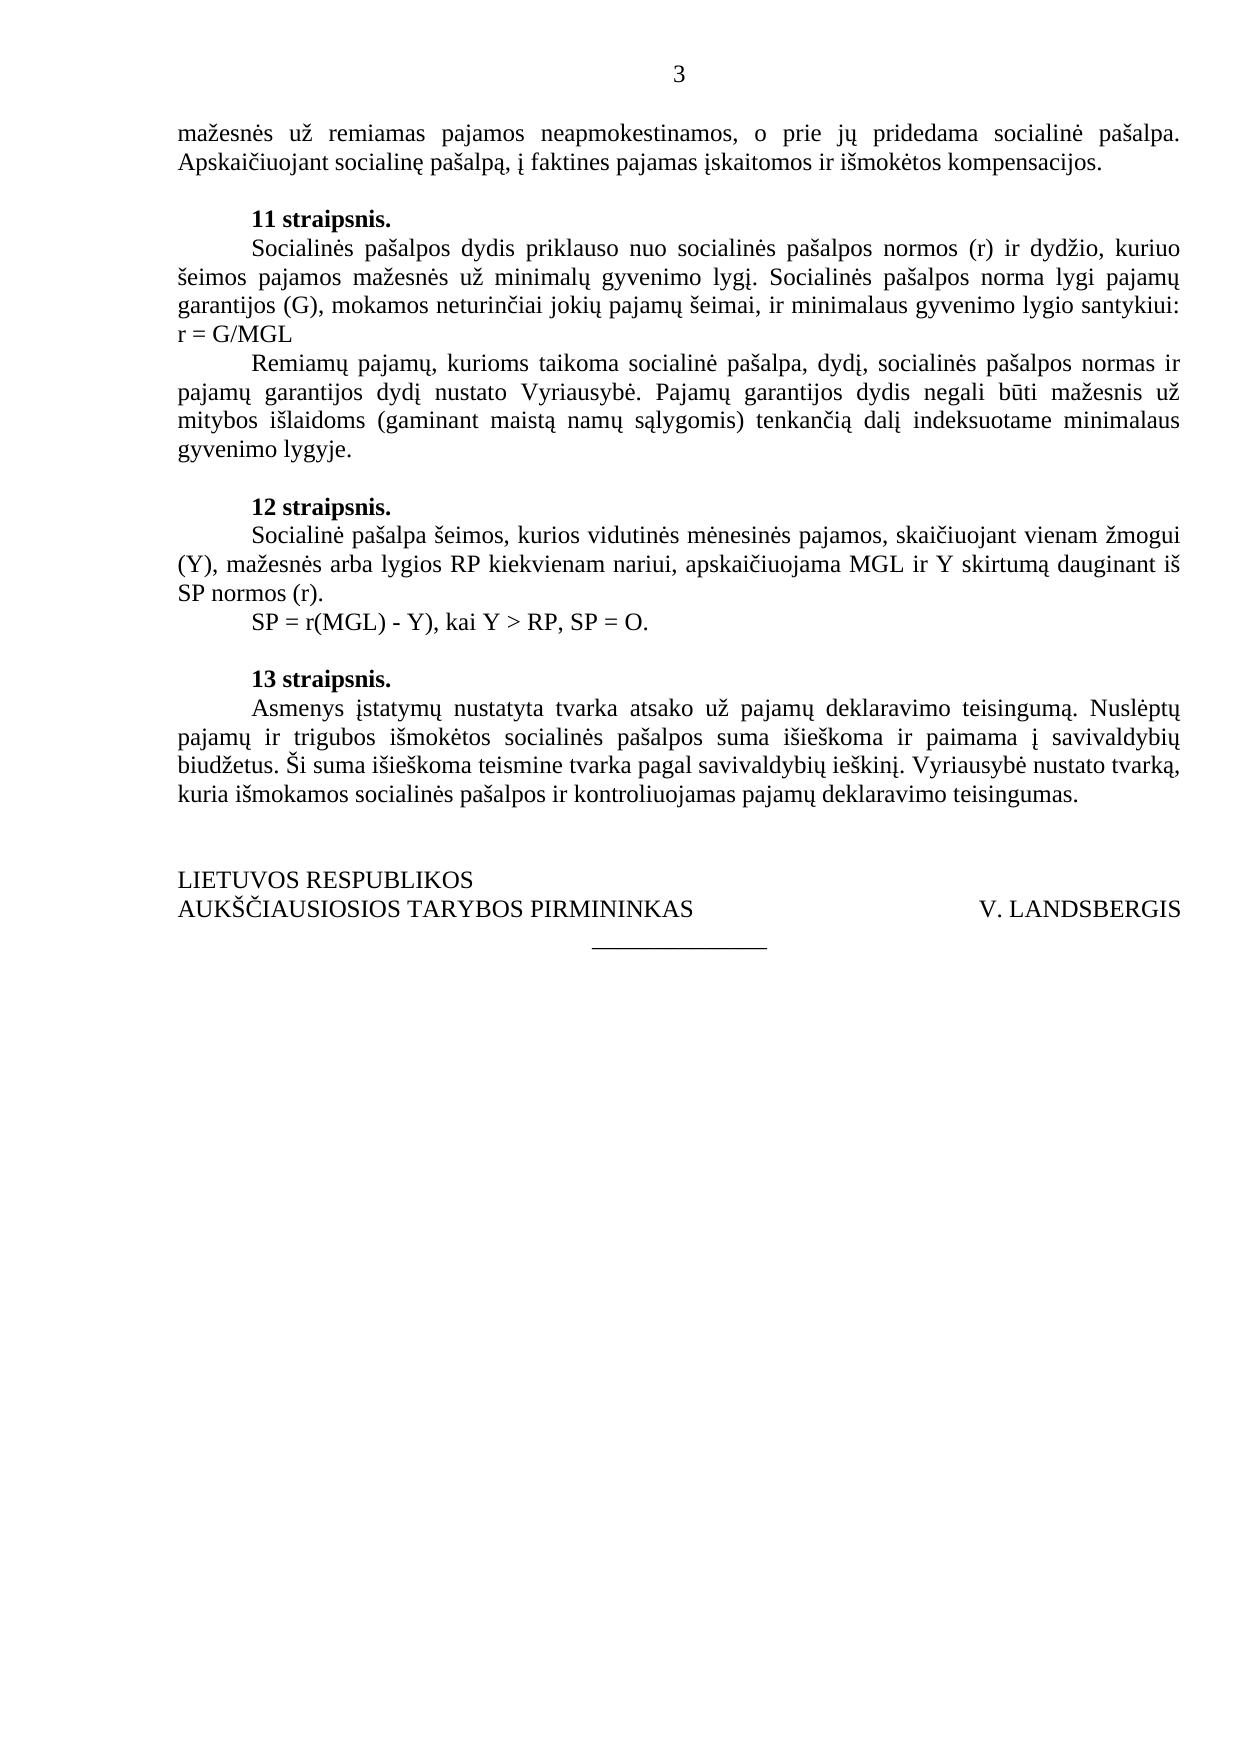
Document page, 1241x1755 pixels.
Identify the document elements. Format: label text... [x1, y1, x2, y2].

text SP = r(MGL) - Y), kai Y > RP, SP = O. [177, 607, 1181, 636]
text 13 straipsnis. [177, 664, 1181, 693]
text mažesnės už remiamas pajamos neapmokestinamos, o prie jų pridedama socialinė pašalpa. Apskaičiuojant socialinę pašalpą, į faktines pajamas įskaitomos ir išmokėtos kompensacijos. [177, 118, 1181, 176]
text LIETUVOS RESPUBLIKOS [177, 866, 1181, 894]
text AUKŠČIAUSIOSIOS TARYBOS PIRMININKAS V. LANDSBERGIS [177, 894, 1181, 923]
text 12 straipsnis. [177, 492, 1181, 521]
text Asmenys įstatymų nustatyta tvarka atsako už pajamų deklaravimo teisingumą. Nuslėptų pajamų ir trigubos išmokėtos socialinės pašalpos suma išieškoma ir paimama į savivaldybių biudžetus. Ši suma išieškoma teismine tvarka pagal savivaldybių ieškinį. Vyriausybė nustato tvarką, kuria išmokamos socialinės pašalpos ir kontroliuojamas pajamų deklaravimo teisingumas. [177, 693, 1181, 808]
text ______________ [177, 923, 1181, 952]
text Remiamų pajamų, kurioms taikoma socialinė pašalpa, dydį, socialinės pašalpos normas ir pajamų garantijos dydį nustato Vyriausybė. Pajamų garantijos dydis negali būti mažesnis už mitybos išlaidoms (gaminant maistą namų sąlygomis) tenkančią dalį indeksuotame minimalaus gyvenimo lygyje. [177, 348, 1181, 463]
text Socialinės pašalpos dydis priklauso nuo socialinės pašalpos normos (r) ir dydžio, kuriuo šeimos pajamos mažesnės už minimalų gyvenimo lygį. Socialinės pašalpos norma lygi pajamų garantijos (G), mokamos neturinčiai jokių pajamų šeimai, ir minimalaus gyvenimo lygio santykiui: r = G/MGL [177, 233, 1181, 348]
text 11 straipsnis. [177, 204, 1181, 233]
text Socialinė pašalpa šeimos, kurios vidutinės mėnesinės pajamos, skaičiuojant vienam žmogui (Y), mažesnės arba lygios RP kiekvienam nariui, apskaičiuojama MGL ir Y skirtumą dauginant iš SP normos (r). [177, 521, 1181, 607]
